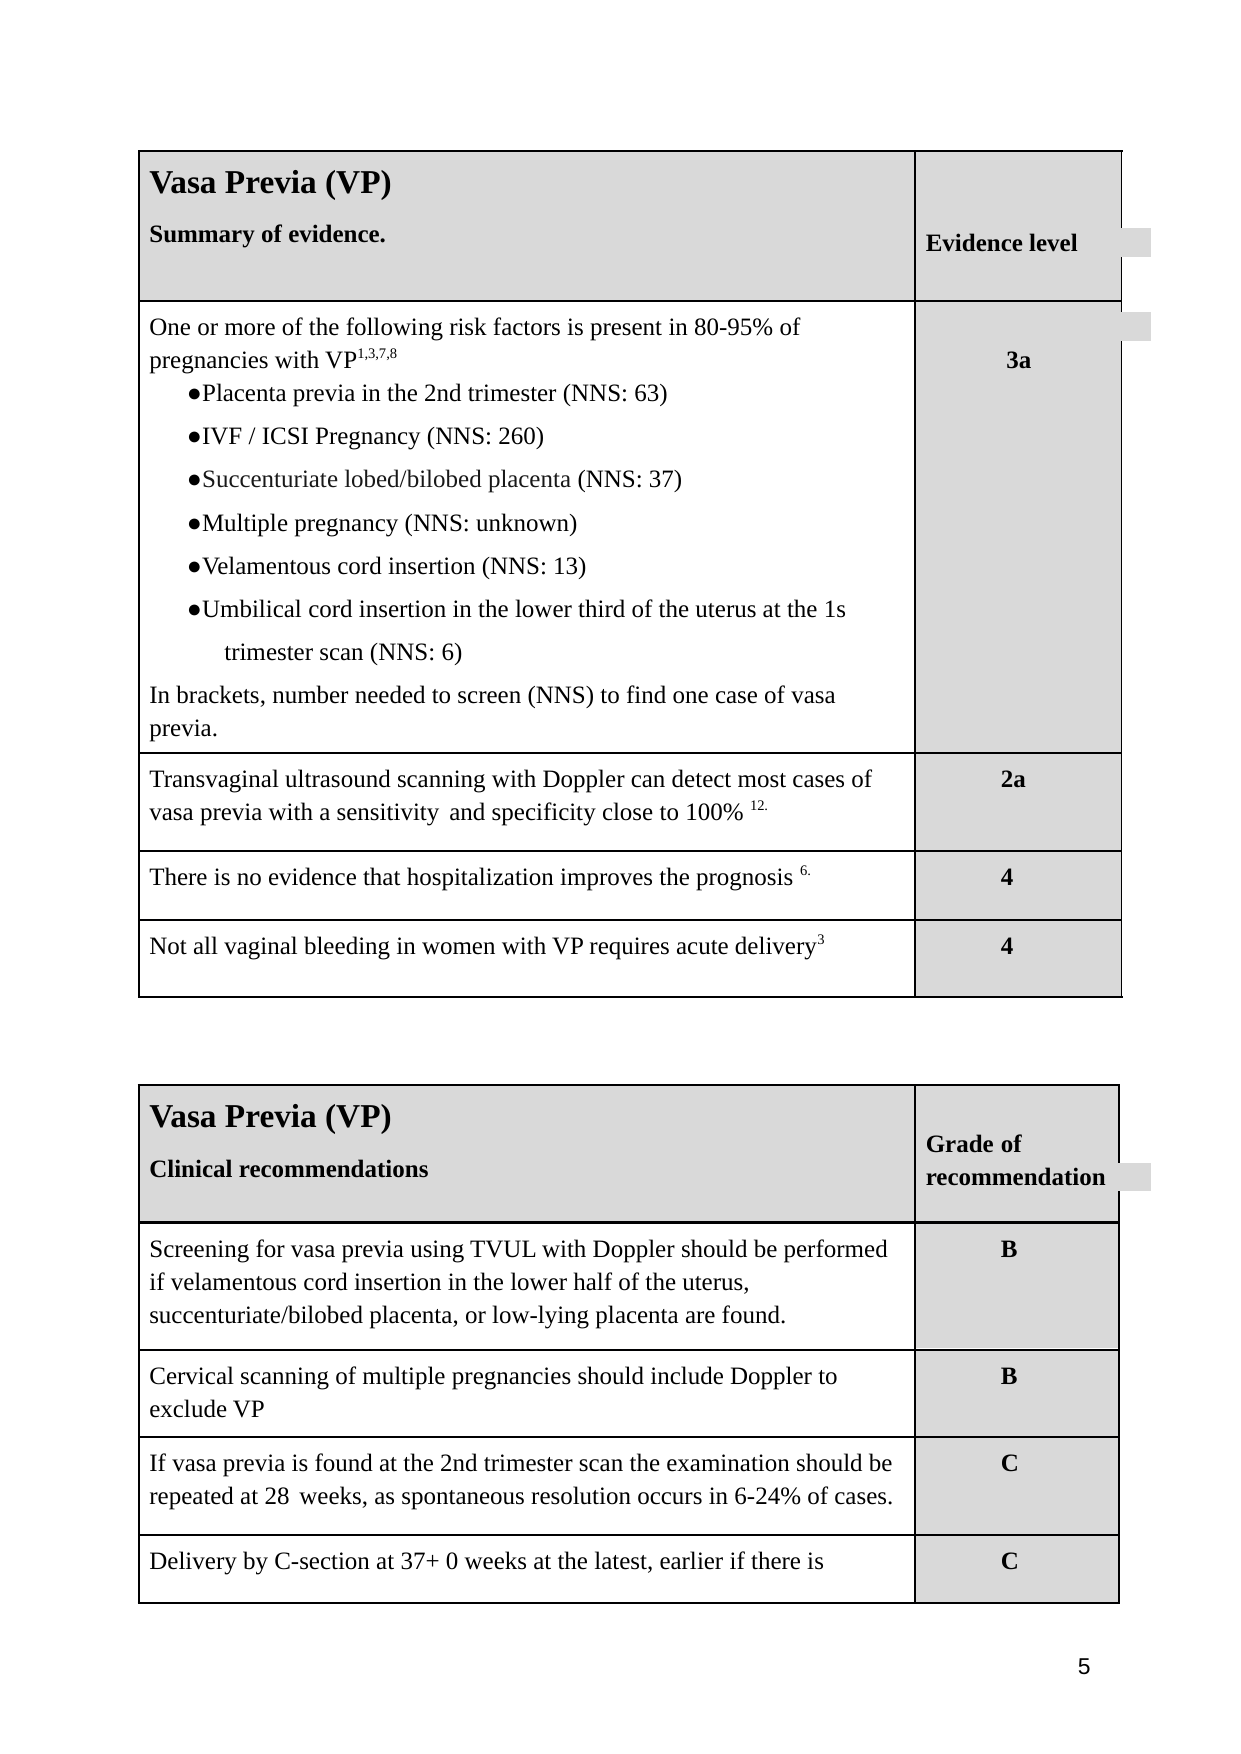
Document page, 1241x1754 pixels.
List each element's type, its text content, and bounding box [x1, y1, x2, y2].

table_cell Screening for vasa previa using TVUL with Doppler should be performed if velamentous cord insertion in the lower half of the uterus, succenturiate/bilobed placenta, or low-lying placenta are found. [140, 1224, 914, 1348]
table_cell C [916, 1438, 1118, 1534]
table_cell 2a [916, 754, 1121, 850]
table_header Evidence level [916, 152, 1121, 300]
table_cell There is no evidence that hospitalization improves the prognosis 6. [140, 852, 914, 919]
table_cell 3a [916, 302, 1121, 752]
table_header Vasa Previa (VP) Summary of evidence. [140, 152, 914, 300]
table_cell B [916, 1224, 1118, 1348]
table_cell Transvaginal ultrasound scanning with Doppler can detect most cases of vasa previa with a sensitivity and specificity close to 100% 12. [140, 754, 914, 850]
table_cell C [916, 1536, 1118, 1602]
table_cell One or more of the following risk factors is present in 80-95% of pregnancies with VP1,3,7,8 Placenta previa in the 2nd trimester (NNS: 63) IVF / ICSI Pregnancy (NNS: 260) Succenturiate lobed/bilobed placenta (NNS: 37) Multiple pregnancy (NNS: unknown) Velamentous cord insertion (NNS: 13) Umbilical cord insertion in the lower third of the uterus at the 1s trimester scan (NNS: 6) In brackets, number needed to screen (NNS) to find one case of vasa previa. [140, 302, 914, 752]
table_cell 4 [916, 921, 1121, 996]
table_header Vasa Previa (VP) Clinical recommendations [140, 1086, 914, 1221]
table_header Grade of recommendation [916, 1086, 1118, 1221]
table_cell If vasa previa is found at the 2nd trimester scan the examination should be repeated at 28 weeks, as spontaneous resolution occurs in 6-24% of cases. [140, 1438, 914, 1534]
table_cell Cervical scanning of multiple pregnancies should include Doppler to exclude VP [140, 1351, 914, 1436]
table_cell B [916, 1351, 1118, 1436]
table_cell 4 [916, 852, 1121, 919]
table_cell Not all vaginal bleeding in women with VP requires acute delivery3 [140, 921, 914, 996]
table_cell Delivery by C-section at 37+ 0 weeks at the latest, earlier if there is [140, 1536, 914, 1602]
